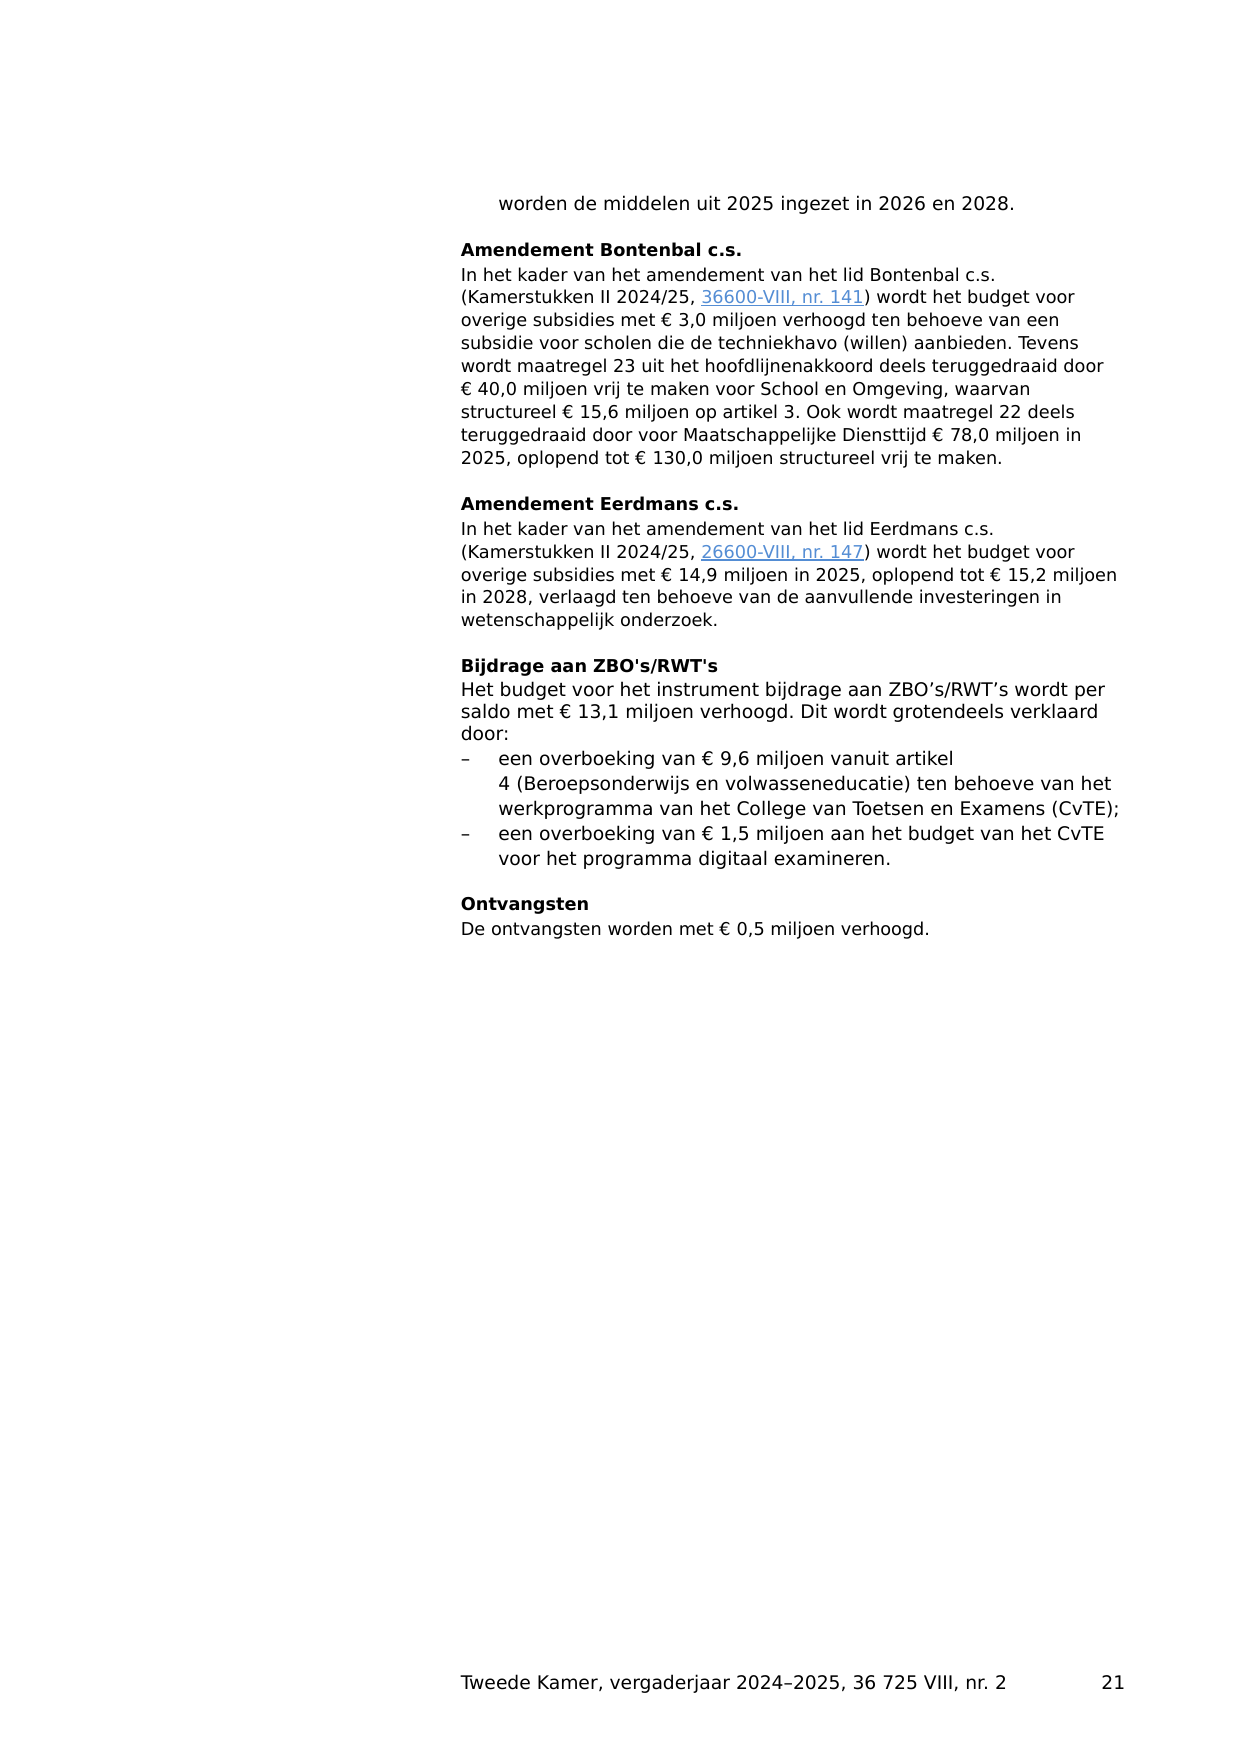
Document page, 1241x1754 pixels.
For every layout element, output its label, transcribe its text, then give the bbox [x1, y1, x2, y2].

list worden de middelen uit 2025 ingezet in 2026 en 2028. [461, 191, 1125, 216]
text Het budget voor het instrument bijdrage aan ZBO’s/RWT’s wordt per saldo met € 13,1 miljoen verhoogd. Dit wordt grotendeels verklaard door: [461, 679, 1125, 745]
text Bijdrage aan ZBO's/RWT's [461, 654, 1125, 677]
text Amendement Bontenbal c.s. [461, 238, 1125, 261]
text Amendement Eerdmans c.s. [461, 492, 1125, 515]
text Ontvangsten [461, 892, 1125, 915]
text De ontvangsten worden met € 0,5 miljoen verhoogd. [461, 917, 1125, 940]
text In het kader van het amendement van het lid Eerdmans c.s. (Kamerstukken II 2024/25, 26600-VIII, nr. 147) wordt het budget voor overige subsidies met € 14,9 miljoen in 2025, oplopend tot € 15,2 miljoen in 2028, verlaagd ten behoeve van de aanvullende investeringen in wetenschappelijk onderzoek. [461, 517, 1125, 631]
text In het kader van het amendement van het lid Bontenbal c.s. (Kamerstukken II 2024/25, 36600-VIII, nr. 141) wordt het budget voor overige subsidies met € 3,0 miljoen verhoogd ten behoeve van een subsidie voor scholen die de techniekhavo (willen) aanbieden. Tevens wordt maatregel 23 uit het hoofdlijnenakkoord deels teruggedraaid door € 40,0 miljoen vrij te maken voor School en Omgeving, waarvan structureel € 15,6 miljoen op artikel 3. Ook wordt maatregel 22 deels teruggedraaid door voor Maatschappelijke Diensttijd € 78,0 miljoen in 2025, oplopend tot € 130,0 miljoen structureel vrij te maken. [461, 263, 1125, 469]
list een overboeking van € 1,5 miljoen aan het budget van het CvTE voor het programma digitaal examineren. [461, 820, 1125, 870]
list een overboeking van € 9,6 miljoen vanuit artikel 4 (Beroepsonderwijs en volwasseneducatie) ten behoeve van het werkprogramma van het College van Toetsen en Examens (CvTE); [461, 745, 1125, 820]
